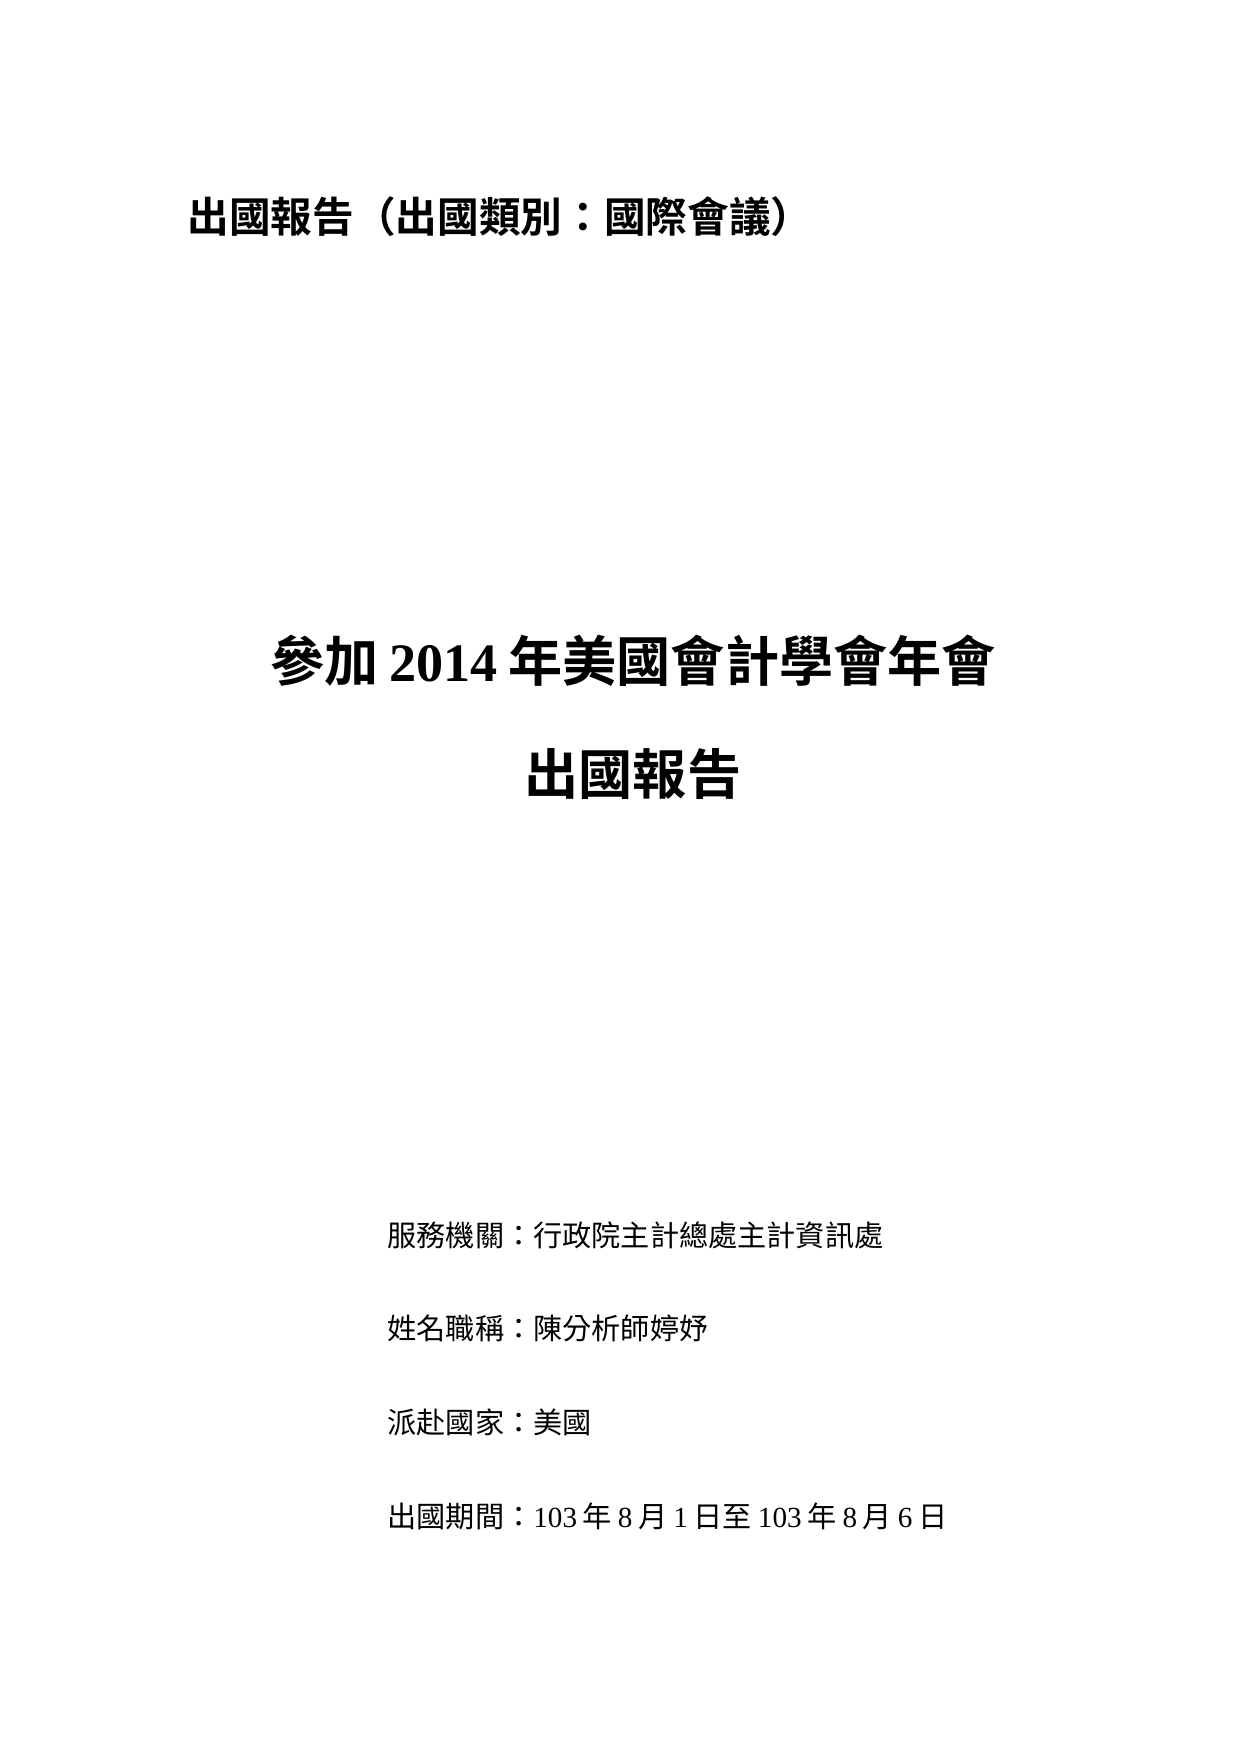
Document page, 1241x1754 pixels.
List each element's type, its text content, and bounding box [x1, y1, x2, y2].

text 服務機關：行政院主計總處主計資訊處 [387, 1196, 1078, 1271]
text 派赴國家：美國 [387, 1383, 1078, 1458]
text 姓名職稱：陳分析師婷妤 [387, 1289, 1078, 1364]
text 出國報告（出國類別：國際會議） [187, 177, 1078, 252]
text 參加2014年美國會計學會年會 [187, 602, 1078, 714]
text 出國期間：103年8月1日至103年8月6日 [387, 1477, 1078, 1552]
text 出國報告 [187, 714, 1078, 827]
